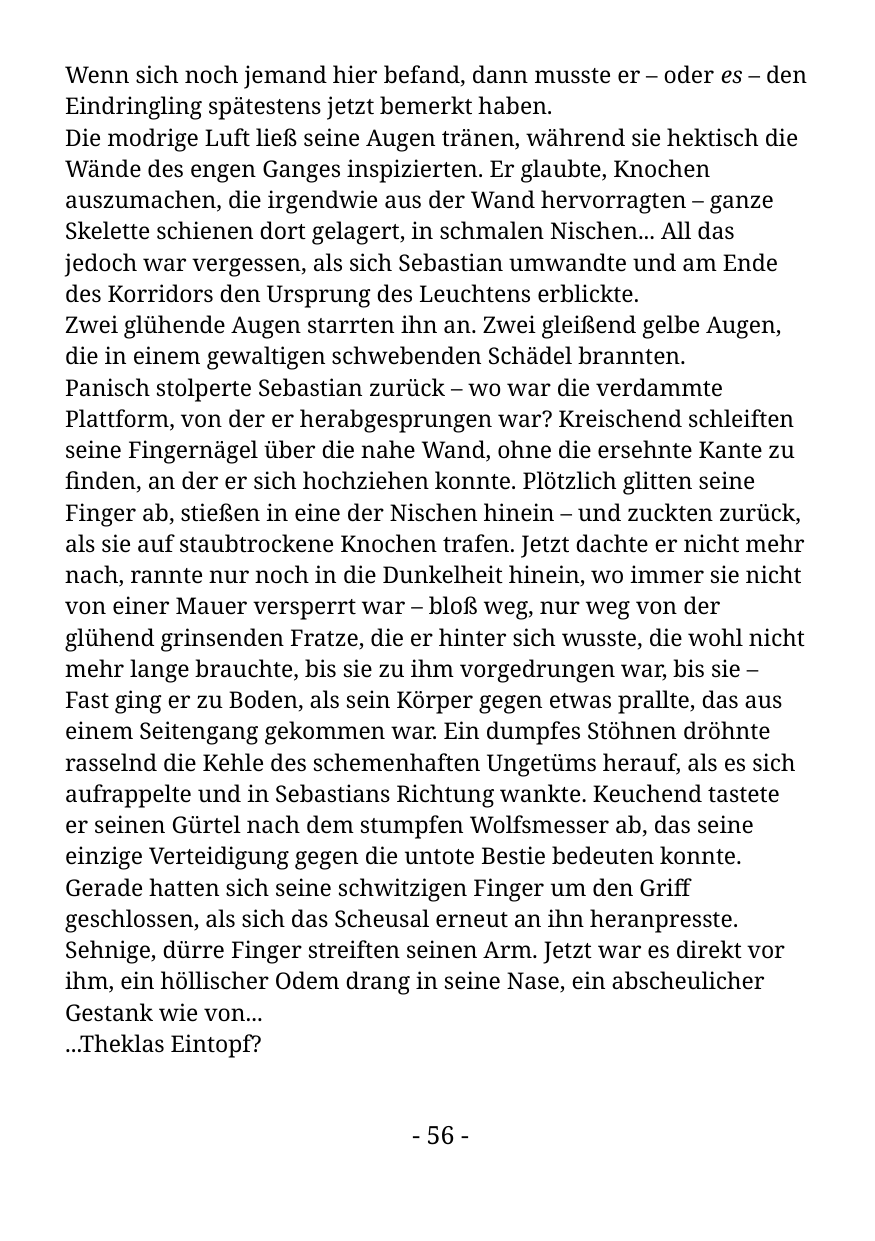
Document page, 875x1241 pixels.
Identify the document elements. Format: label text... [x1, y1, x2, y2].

text Wenn sich noch jemand hier befand, dann musste er – oder es – den Eindringling spätestens jetzt bemerkt haben. Die modrige Luft ließ seine Augen tränen, während sie hektisch die Wände des engen Ganges inspizierten. Er glaubte, Knochen auszumachen, die irgendwie aus der Wand hervorragten – ganze Skelette schienen dort gelagert, in schmalen Nischen... All das jedoch war vergessen, als sich Sebastian umwandte und am Ende des Korridors den Ursprung des Leuchtens erblickte. Zwei glühende Augen starrten ihn an. Zwei gleißend gelbe Augen, die in einem gewaltigen schwebenden Schädel brannten. Panisch stolperte Sebastian zurück – wo war die verdammte Plattform, von der er herabgesprungen war? Kreischend schleiften seine Fingernägel über die nahe Wand, ohne die ersehnte Kante zu finden, an der er sich hochziehen konnte. Plötzlich glitten seine Finger ab, stießen in eine der Nischen hinein – und zuckten zurück, als sie auf staubtrockene Knochen trafen. Jetzt dachte er nicht mehr nach, rannte nur noch in die Dunkelheit hinein, wo immer sie nicht von einer Mauer versperrt war – bloß weg, nur weg von der glühend grinsenden Fratze, die er hinter sich wusste, die wohl nicht mehr lange brauchte, bis sie zu ihm vorgedrungen war, bis sie – Fast ging er zu Boden, als sein Körper gegen etwas prallte, das aus einem Seitengang gekommen war. Ein dumpfes Stöhnen dröhnte rasselnd die Kehle des schemenhaften Ungetüms herauf, als es sich aufrappelte und in Sebastians Richtung wankte. Keuchend tastete er seinen Gürtel nach dem stumpfen Wolfsmesser ab, das seine einzige Verteidigung gegen die untote Bestie bedeuten konnte. Gerade hatten sich seine schwitzigen Finger um den Griff geschlossen, als sich das Scheusal erneut an ihn heranpresste. Sehnige, dürre Finger streiften seinen Arm. Jetzt war es direkt vor ihm, ein höllischer Odem drang in seine Nase, ein abscheulicher Gestank wie von... ...Theklas Eintopf? [65, 59, 809, 1059]
